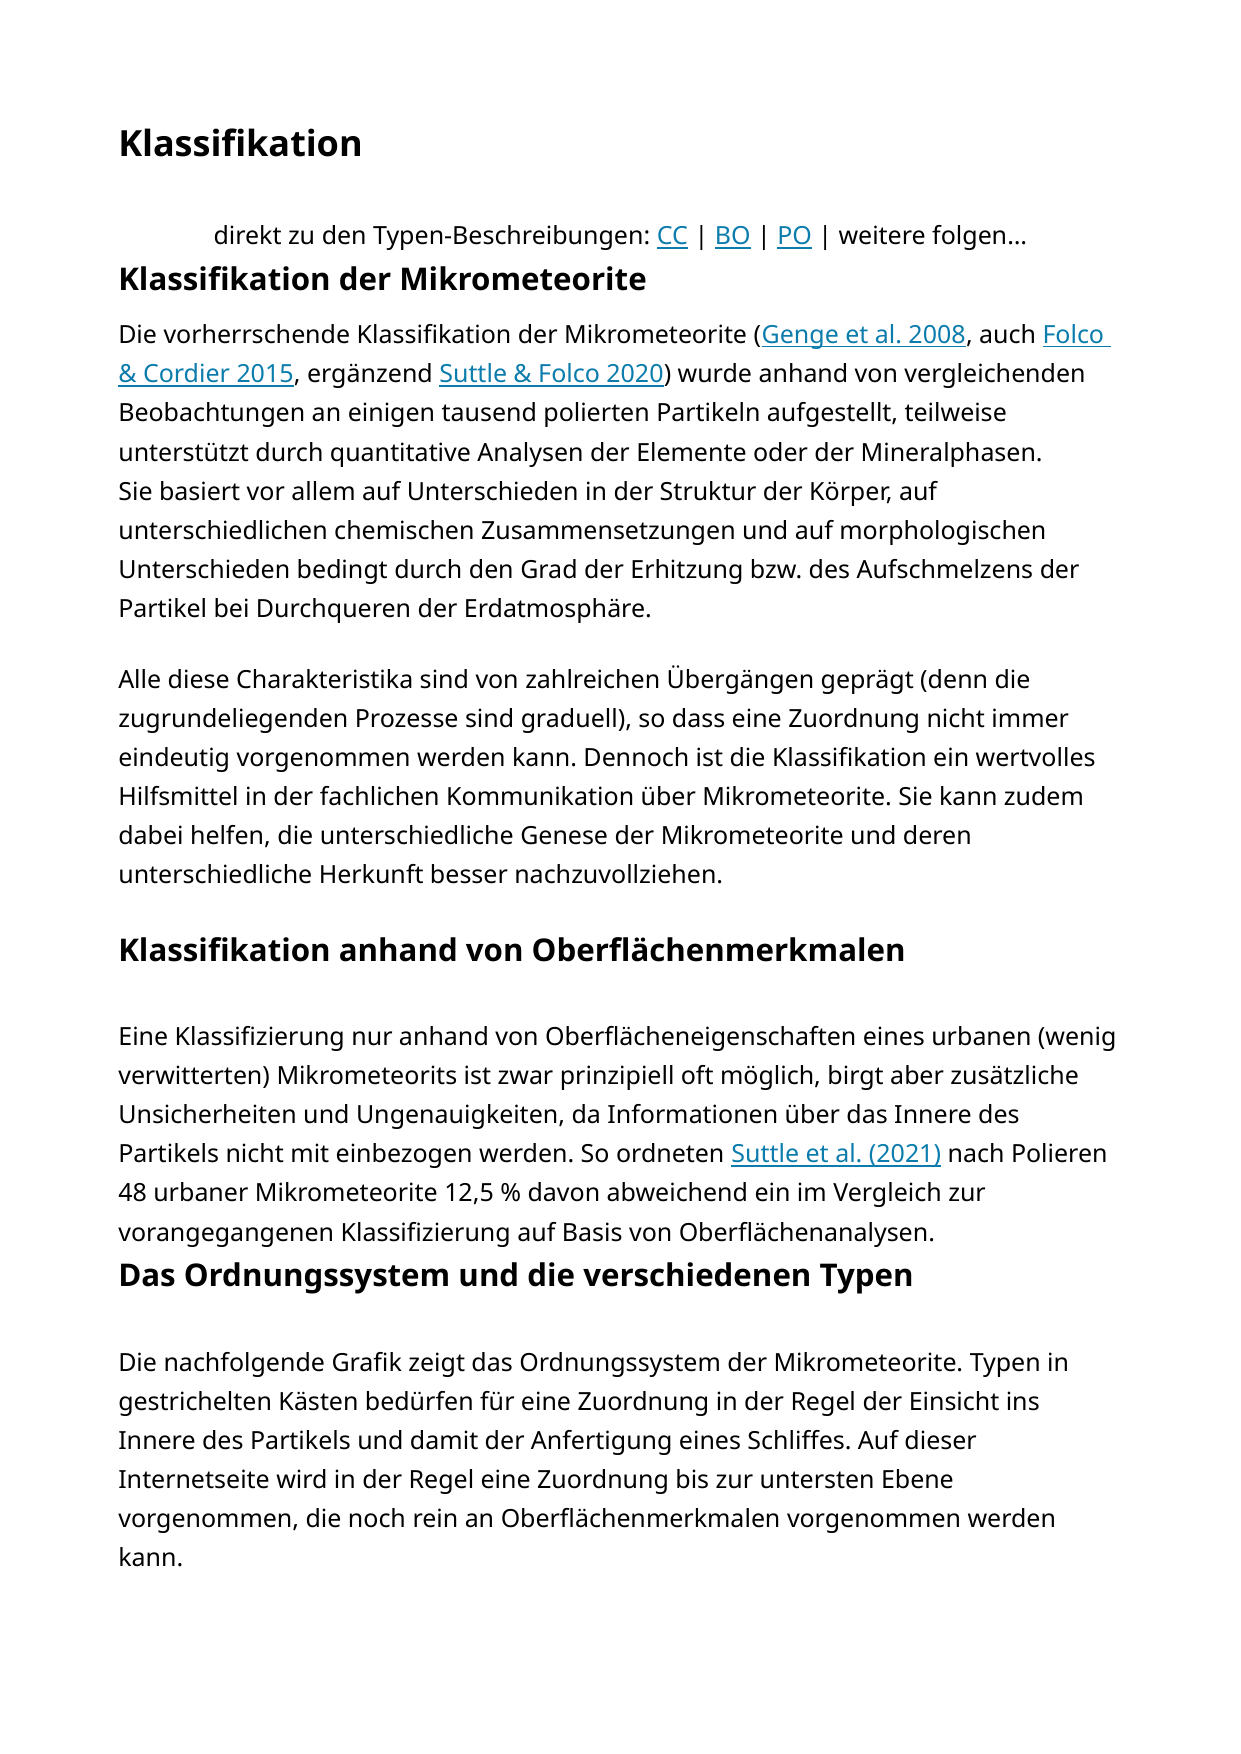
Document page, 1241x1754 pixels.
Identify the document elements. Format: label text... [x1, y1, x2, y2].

text Alle diese Charakteristika sind von zahlreichen Übergängen geprägt (denn die zugrundeliegenden Prozesse sind graduell), so dass eine Zuordnung nicht immer eindeutig vorgenommen werden kann. Dennoch ist die Klassifikation ein wertvolles Hilfsmittel in der fachlichen Kommunikation über Mikrometeorite. Sie kann zudem dabei helfen, die unterschiedliche Genese der Mikrometeorite und deren unterschiedliche Herkunft besser nachzuvollziehen. [118, 661, 1122, 891]
text Die nachfolgende Grafik zeigt das Ordnungssystem der Mikrometeorite. Typen in gestrichelten Kästen bedürfen für eine Zuordnung in der Regel der Einsicht ins Innere des Partikels und damit der Anfertigung eines Schliffes. Auf dieser Internetseite wird in der Regel eine Zuordnung bis zur untersten Ebene vorgenommen, die noch rein an Oberflächenmerkmalen vorgenommen werden kann. [118, 1344, 1122, 1574]
text Die vorherrschende Klassifikation der Mikrometeorite (Genge et al. 2008, auch Folco & Cordier 2015, ergänzend Suttle & Folco 2020) wurde anhand von vergleichenden Beobachtungen an einigen tausend polierten Partikeln aufgestellt, teilweise unterstützt durch quantitative Analysen der Elemente oder der Mineralphasen. [118, 317, 1122, 468]
text Sie basiert vor allem auf Unterschieden in der Struktur der Körper, auf unterschiedlichen chemischen Zusammensetzungen und auf morphologischen Unterschieden bedingt durch den Grad der Erhitzung bzw. des Aufschmelzens der Partikel bei Durchqueren der Erdatmosphäre. [118, 473, 1122, 625]
subtitle Klassifikation anhand von Oberflächenmerkmalen [118, 927, 1122, 970]
subtitle Klassifikation der Mikrometeorite [118, 257, 1122, 300]
text direkt zu den Typen-Beschreibungen: CC | BO | PO | weitere folgen… [118, 218, 1122, 252]
text Eine Klassifizierung nur anhand von Oberflächeneigenschaften eines urbanen (wenig verwitterten) Mikrometeorits ist zwar prinzipiell oft möglich, birgt aber zusätzliche Unsicherheiten und Ungenauigkeiten, da Informationen über das Innere des Partikels nicht mit einbezogen werden. So ordneten Suttle et al. (2021) nach Polieren 48 urbaner Mikrometeorite 12,5 % davon abweichend ein im Vergleich zur vorangegangenen Klassifizierung auf Basis von Oberflächenanalysen. [118, 1018, 1122, 1248]
subtitle Das Ordnungssystem und die verschiedenen Typen [118, 1253, 1122, 1296]
subtitle Klassifikation [118, 118, 1122, 167]
